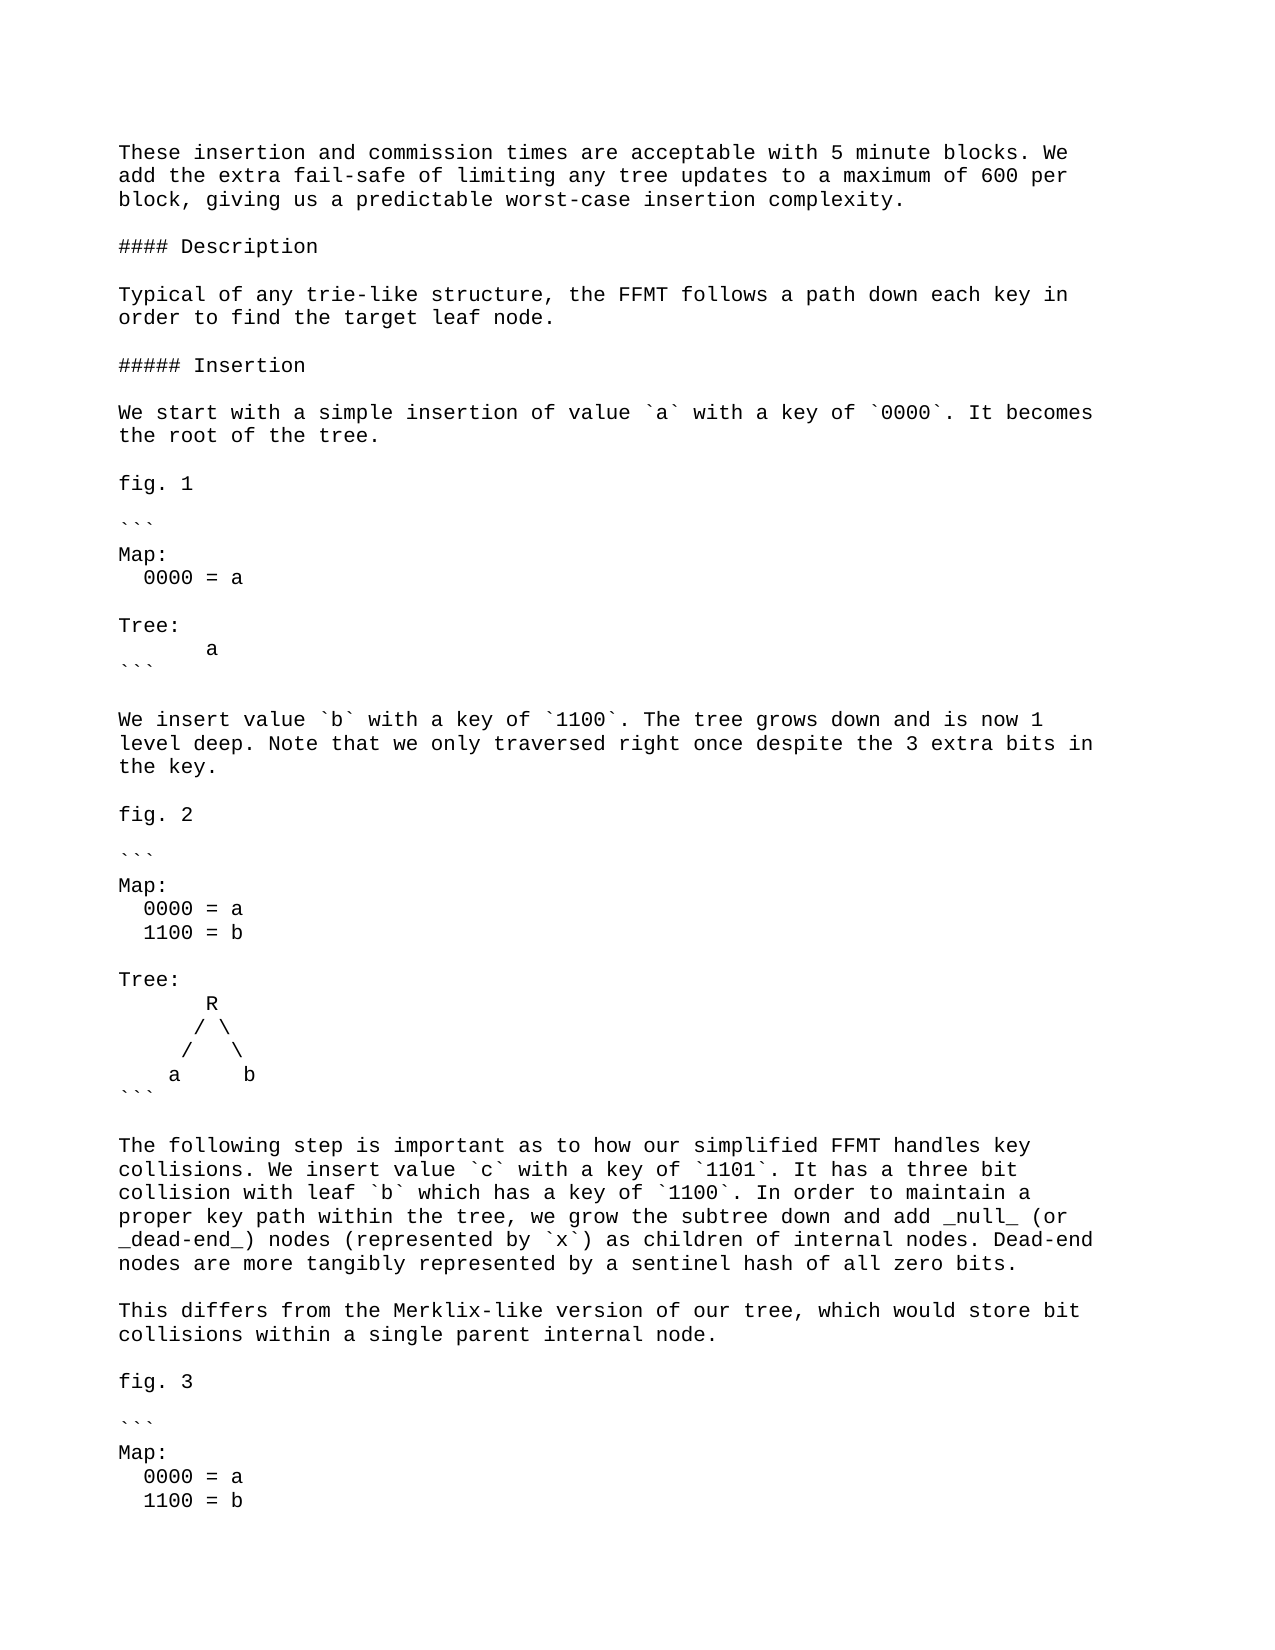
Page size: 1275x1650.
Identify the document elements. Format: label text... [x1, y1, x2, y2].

text the root of the tree. [118, 426, 1157, 449]
text The following step is important as to how our simplified FFMT handles key [118, 1135, 1157, 1158]
text fig. 2 [118, 804, 1157, 827]
text We start with a simple insertion of value `a` with a key of `0000`. It becomes [118, 402, 1157, 426]
text ##### Insertion [118, 354, 1157, 378]
text Typical of any trie-like structure, the FFMT follows a path down each key in [118, 284, 1157, 307]
text This differs from the Merklix-like version of our tree, which would store bit [118, 1300, 1157, 1324]
text Tree: [118, 969, 1157, 993]
text 0000 = a [118, 898, 1157, 922]
text add the extra fail-safe of limiting any tree updates to a maximum of 600 per [118, 165, 1157, 189]
text / \ [118, 1040, 1157, 1064]
text ``` [118, 520, 1157, 544]
text nodes are more tangibly represented by a sentinel hash of all zero bits. [118, 1253, 1157, 1277]
text ``` [118, 851, 1157, 875]
text Map: [118, 544, 1157, 567]
text We insert value `b` with a key of `1100`. The tree grows down and is now 1 [118, 709, 1157, 733]
text fig. 1 [118, 473, 1157, 496]
text 0000 = a [118, 1466, 1157, 1489]
text Map: [118, 875, 1157, 898]
text a b [118, 1064, 1157, 1088]
text Map: [118, 1442, 1157, 1466]
text These insertion and commission times are acceptable with 5 minute blocks. We [118, 142, 1157, 165]
text _dead-end_) nodes (represented by `x`) as children of internal nodes. Dead-end [118, 1229, 1157, 1253]
text ``` [118, 1419, 1157, 1442]
text block, giving us a predictable worst-case insertion complexity. [118, 189, 1157, 213]
text 0000 = a [118, 567, 1157, 591]
text proper key path within the tree, we grow the subtree down and add _null_ (or [118, 1206, 1157, 1229]
text collisions within a single parent internal node. [118, 1324, 1157, 1348]
text 1100 = b [118, 1489, 1157, 1513]
text collisions. We insert value `c` with a key of `1101`. It has a three bit [118, 1158, 1157, 1182]
text ``` [118, 662, 1157, 686]
text level deep. Note that we only traversed right once despite the 3 extra bits in [118, 733, 1157, 757]
text #### Description [118, 236, 1157, 260]
text 1100 = b [118, 922, 1157, 946]
text a [118, 638, 1157, 662]
text / \ [118, 1017, 1157, 1040]
text the key. [118, 757, 1157, 780]
text R [118, 993, 1157, 1017]
text fig. 3 [118, 1371, 1157, 1395]
text ``` [118, 1088, 1157, 1111]
text order to find the target leaf node. [118, 307, 1157, 331]
text collision with leaf `b` which has a key of `1100`. In order to maintain a [118, 1182, 1157, 1206]
text Tree: [118, 615, 1157, 638]
